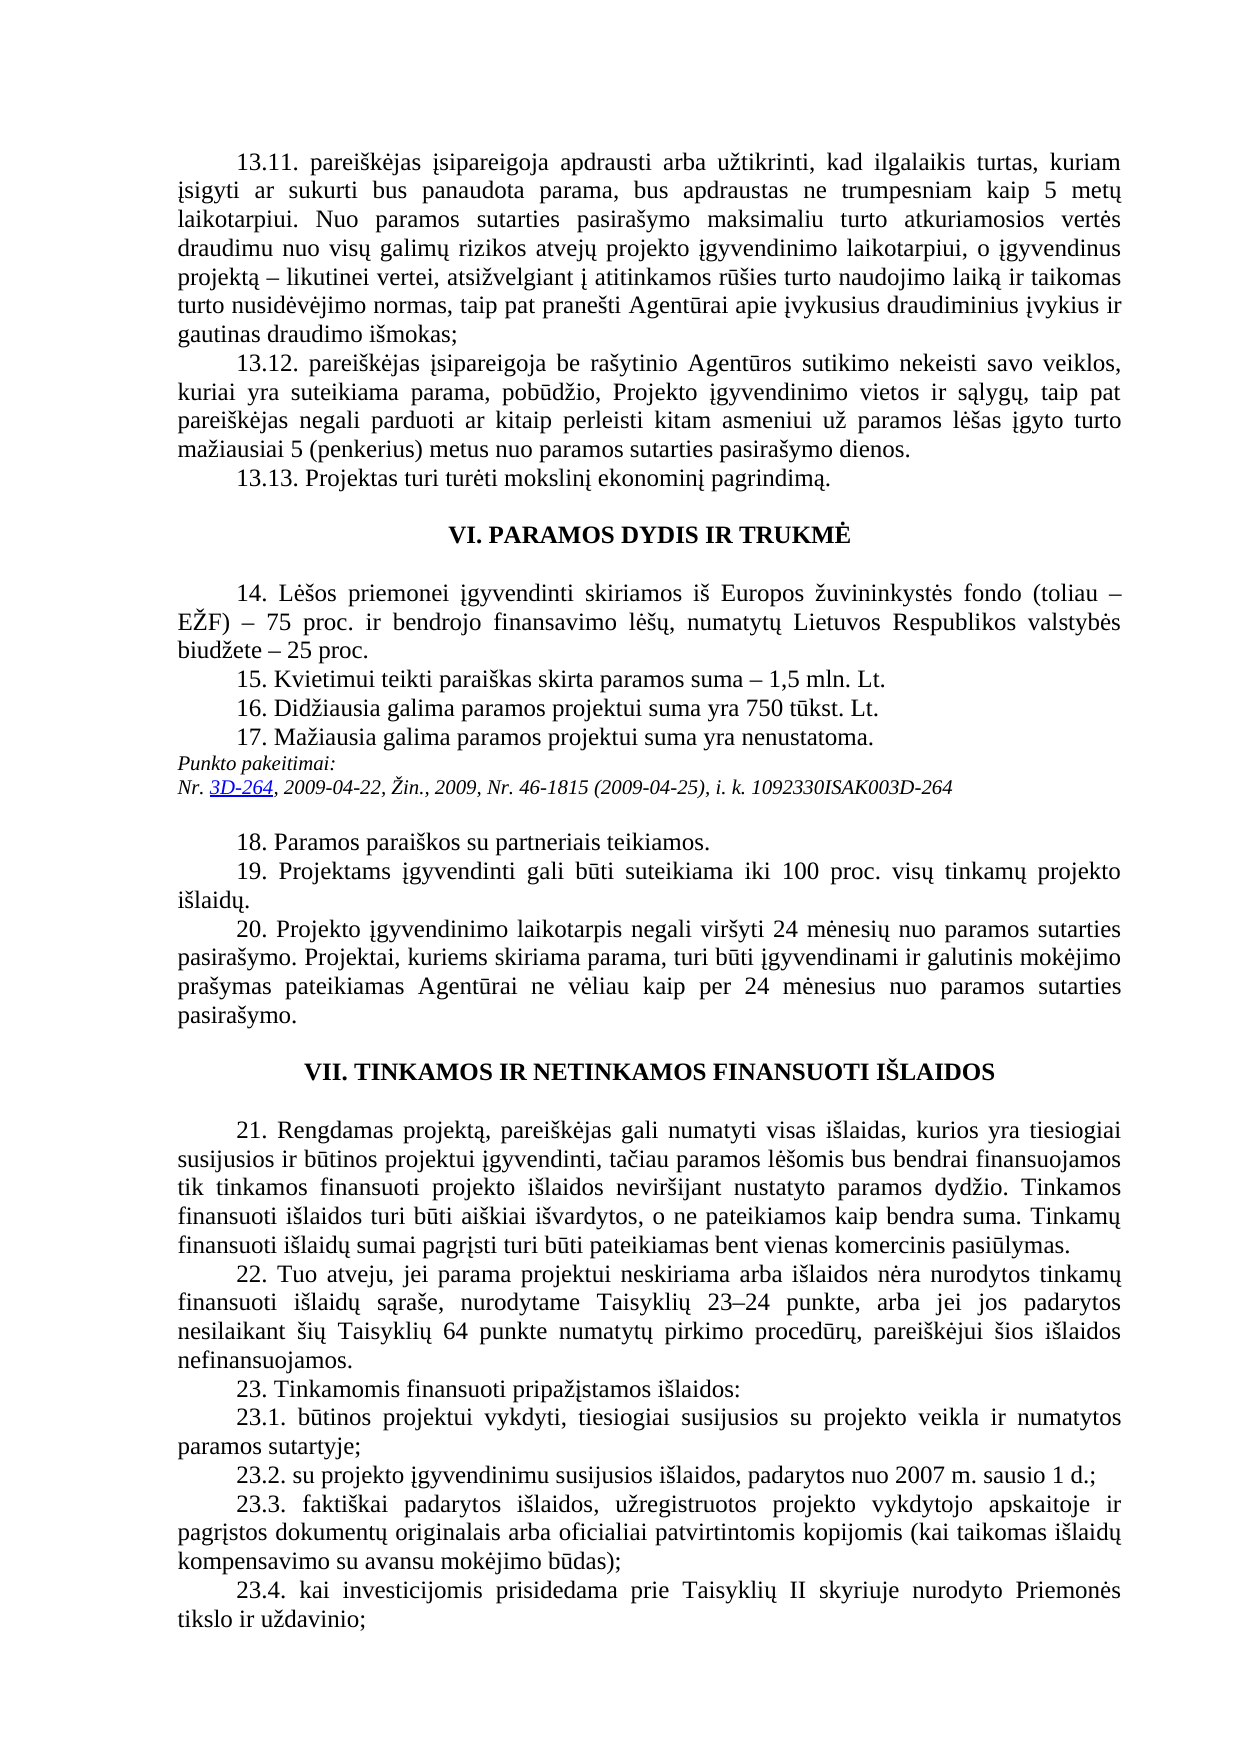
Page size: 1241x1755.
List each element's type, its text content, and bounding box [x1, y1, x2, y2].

text 13.11. pareiškėjas įsipareigoja apdrausti arba užtikrinti, kad ilgalaikis turtas, kuriam įsigyti ar sukurti bus panaudota parama, bus apdraustas ne trumpesniam kaip 5 metų laikotarpiui. Nuo paramos sutarties pasirašymo maksimaliu turto atkuriamosios vertės draudimu nuo visų galimų rizikos atvejų projekto įgyvendinimo laikotarpiui, o įgyvendinus projektą – likutinei vertei, atsižvelgiant į atitinkamos rūšies turto naudojimo laiką ir taikomas turto nusidėvėjimo normas, taip pat pranešti Agentūrai apie įvykusius draudiminius įvykius ir gautinas draudimo išmokas; [177, 147, 1122, 348]
text Punkto pakeitimai: [177, 751, 1122, 775]
text 23.1. būtinos projektui vykdyti, tiesiogiai susijusios su projekto veikla ir numatytos paramos sutartyje; [177, 1402, 1122, 1460]
text 19. Projektams įgyvendinti gali būti suteikiama iki 100 proc. visų tinkamų projekto išlaidų. [177, 856, 1122, 914]
text 13.12. pareiškėjas įsipareigoja be rašytinio Agentūros sutikimo nekeisti savo veiklos, kuriai yra suteikiama parama, pobūdžio, Projekto įgyvendinimo vietos ir sąlygų, taip pat pareiškėjas negali parduoti ar kitaip perleisti kitam asmeniui už paramos lėšas įgyto turto mažiausiai 5 (penkerius) metus nuo paramos sutarties pasirašymo dienos. [177, 348, 1122, 463]
text 23.2. su projekto įgyvendinimu susijusios išlaidos, padarytos nuo 2007 m. sausio 1 d.; [177, 1460, 1122, 1489]
text 22. Tuo atveju, jei parama projektui neskiriama arba išlaidos nėra nurodytos tinkamų finansuoti išlaidų sąraše, nurodytame Taisyklių 23–24 punkte, arba jei jos padarytos nesilaikant šių Taisyklių 64 punkte numatytų pirkimo procedūrų, pareiškėjui šios išlaidos nefinansuojamos. [177, 1259, 1122, 1374]
text 20. Projekto įgyvendinimo laikotarpis negali viršyti 24 mėnesių nuo paramos sutarties pasirašymo. Projektai, kuriems skiriama parama, turi būti įgyvendinami ir galutinis mokėjimo prašymas pateikiamas Agentūrai ne vėliau kaip per 24 mėnesius nuo paramos sutarties pasirašymo. [177, 914, 1122, 1029]
text VI. PARAMOS DYDIS IR TRUKMĖ [177, 521, 1122, 549]
text 16. Didžiausia galima paramos projektui suma yra 750 tūkst. Lt. [177, 693, 1122, 722]
text 14. Lėšos priemonei įgyvendinti skiriamos iš Europos žuvininkystės fondo (toliau – EŽF) – 75 proc. ir bendrojo finansavimo lėšų, numatytų Lietuvos Respublikos valstybės biudžete – 25 proc. [177, 578, 1122, 664]
text 23. Tinkamomis finansuoti pripažįstamos išlaidos: [177, 1374, 1122, 1402]
text 23.3. faktiškai padarytos išlaidos, užregistruotos projekto vykdytojo apskaitoje ir pagrįstos dokumentų originalais arba oficialiai patvirtintomis kopijomis (kai taikomas išlaidų kompensavimo su avansu mokėjimo būdas); [177, 1489, 1122, 1575]
text VII. TINKAMOS IR NETINKAMOS FINANSUOTI IŠLAIDOS [177, 1057, 1122, 1086]
text 21. Rengdamas projektą, pareiškėjas gali numatyti visas išlaidas, kurios yra tiesiogiai susijusios ir būtinos projektui įgyvendinti, tačiau paramos lėšomis bus bendrai finansuojamos tik tinkamos finansuoti projekto išlaidos neviršijant nustatyto paramos dydžio. Tinkamos finansuoti išlaidos turi būti aiškiai išvardytos, o ne pateikiamos kaip bendra suma. Tinkamų finansuoti išlaidų sumai pagrįsti turi būti pateikiamas bent vienas komercinis pasiūlymas. [177, 1115, 1122, 1259]
text 15. Kvietimui teikti paraiškas skirta paramos suma – 1,5 mln. Lt. [177, 664, 1122, 693]
text 23.4. kai investicijomis prisidedama prie Taisyklių II skyriuje nurodyto Priemonės tikslo ir uždavinio; [177, 1575, 1122, 1632]
text 13.13. Projektas turi turėti mokslinį ekonominį pagrindimą. [177, 463, 1122, 492]
text 17. Mažiausia galima paramos projektui suma yra nenustatoma. [177, 722, 1122, 751]
text 18. Paramos paraiškos su partneriais teikiamos. [177, 827, 1122, 856]
text Nr. 3D-264, 2009-04-22, Žin., 2009, Nr. 46-1815 (2009-04-25), i. k. 1092330ISAK003D-264 [177, 775, 1122, 799]
